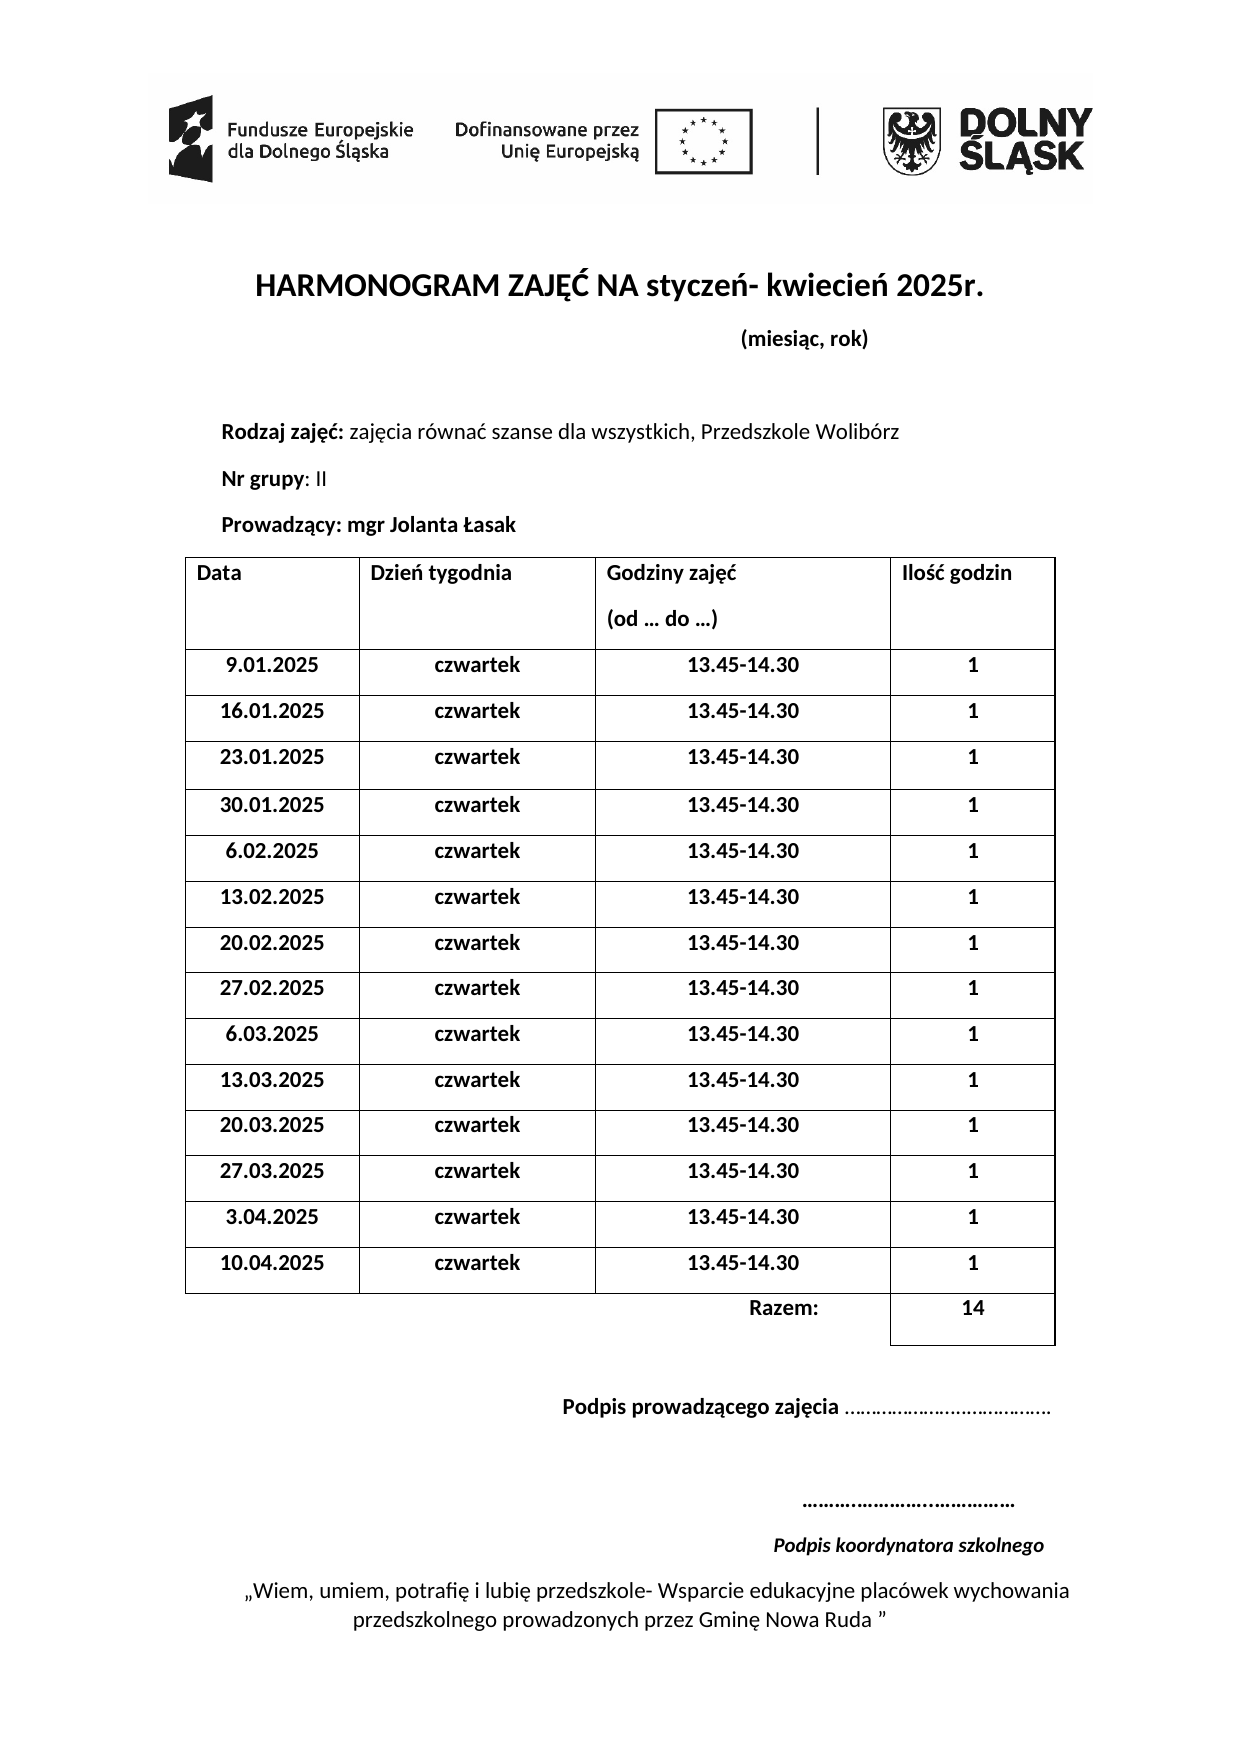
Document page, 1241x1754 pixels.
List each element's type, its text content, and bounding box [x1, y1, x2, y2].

table_header Ilość godzin [891, 558, 1054, 649]
table_cell 13.02.2025 [186, 882, 359, 927]
table_cell 13.45-14.30 [596, 790, 890, 835]
table_cell 9.01.2025 [186, 650, 359, 695]
table_cell czwartek [360, 1248, 595, 1292]
table_cell czwartek [360, 1065, 595, 1109]
table_cell czwartek [360, 1019, 595, 1064]
table_cell 13.45-14.30 [596, 650, 890, 695]
table_cell 23.01.2025 [186, 742, 359, 789]
table_cell 1 [891, 696, 1054, 741]
table_header Godziny zajęć (od … do …) [596, 558, 890, 649]
table_cell 13.45-14.30 [596, 836, 890, 881]
table_cell 1 [891, 742, 1054, 789]
table_cell 13.03.2025 [186, 1065, 359, 1109]
text Rodzaj zajęć: zajęcia równać szanse dla wszystkich, Przedszkole Wolibórz [148, 417, 1093, 445]
table_cell czwartek [360, 742, 595, 789]
table_cell 13.45-14.30 [596, 1202, 890, 1247]
table_cell 1 [891, 1019, 1054, 1064]
table_header Dzień tygodnia [360, 558, 595, 649]
table_cell 13.45-14.30 [596, 973, 890, 1018]
table_cell 1 [891, 650, 1054, 695]
text ……….…………..…………… [148, 1486, 1093, 1514]
table_cell 13.45-14.30 [596, 1065, 890, 1109]
table_cell 6.02.2025 [186, 836, 359, 881]
table_cell czwartek [360, 882, 595, 927]
table_cell 1 [891, 790, 1054, 835]
table_cell 1 [891, 1202, 1054, 1247]
table_cell 13.45-14.30 [596, 928, 890, 972]
table_cell 1 [891, 882, 1054, 927]
table_cell 13.45-14.30 [596, 1248, 890, 1292]
table_cell 27.02.2025 [186, 973, 359, 1018]
table_cell 30.01.2025 [186, 790, 359, 835]
table_cell 13.45-14.30 [596, 1156, 890, 1201]
picture [147, 73, 1093, 204]
table_cell 3.04.2025 [186, 1202, 359, 1247]
table_cell czwartek [360, 790, 595, 835]
table_cell czwartek [360, 973, 595, 1018]
table_cell czwartek [360, 1202, 595, 1247]
table_cell Razem: [185, 1294, 890, 1345]
text Prowadzący: mgr Jolanta Łasak [148, 510, 1093, 538]
table_cell 20.02.2025 [186, 928, 359, 972]
table_cell 13.45-14.30 [596, 742, 890, 789]
table_cell czwartek [360, 650, 595, 695]
table_cell czwartek [360, 836, 595, 881]
table_cell 14 [891, 1294, 1054, 1345]
table_cell czwartek [360, 928, 595, 972]
table_cell 1 [891, 1156, 1054, 1201]
table_cell 10.04.2025 [186, 1248, 359, 1292]
table_cell 1 [891, 973, 1054, 1018]
table_cell czwartek [360, 696, 595, 741]
table_cell 1 [891, 1248, 1054, 1292]
text Podpis koordynatora szkolnego [148, 1532, 1093, 1558]
table_cell 1 [891, 1065, 1054, 1109]
table_cell 13.45-14.30 [596, 882, 890, 927]
table_cell 20.03.2025 [186, 1111, 359, 1155]
table_cell 6.03.2025 [186, 1019, 359, 1064]
table_cell czwartek [360, 1156, 595, 1201]
table_cell czwartek [360, 1111, 595, 1155]
table_cell 13.45-14.30 [596, 696, 890, 741]
table_cell 13.45-14.30 [596, 1019, 890, 1064]
table_cell 27.03.2025 [186, 1156, 359, 1201]
text Nr grupy: II [148, 464, 1093, 492]
table_cell 1 [891, 928, 1054, 972]
table_cell 1 [891, 836, 1054, 881]
text HARMONOGRAM ZAJĘĆ NA styczeń- kwiecień 2025r. [148, 264, 1093, 305]
text (miesiąc, rok) [148, 324, 1093, 352]
table_cell 16.01.2025 [186, 696, 359, 741]
table_cell 13.45-14.30 [596, 1111, 890, 1155]
table_header Data [186, 558, 359, 649]
table_cell 1 [891, 1111, 1054, 1155]
text Podpis prowadzącego zajęcia …………………..……………. [148, 1392, 1093, 1421]
